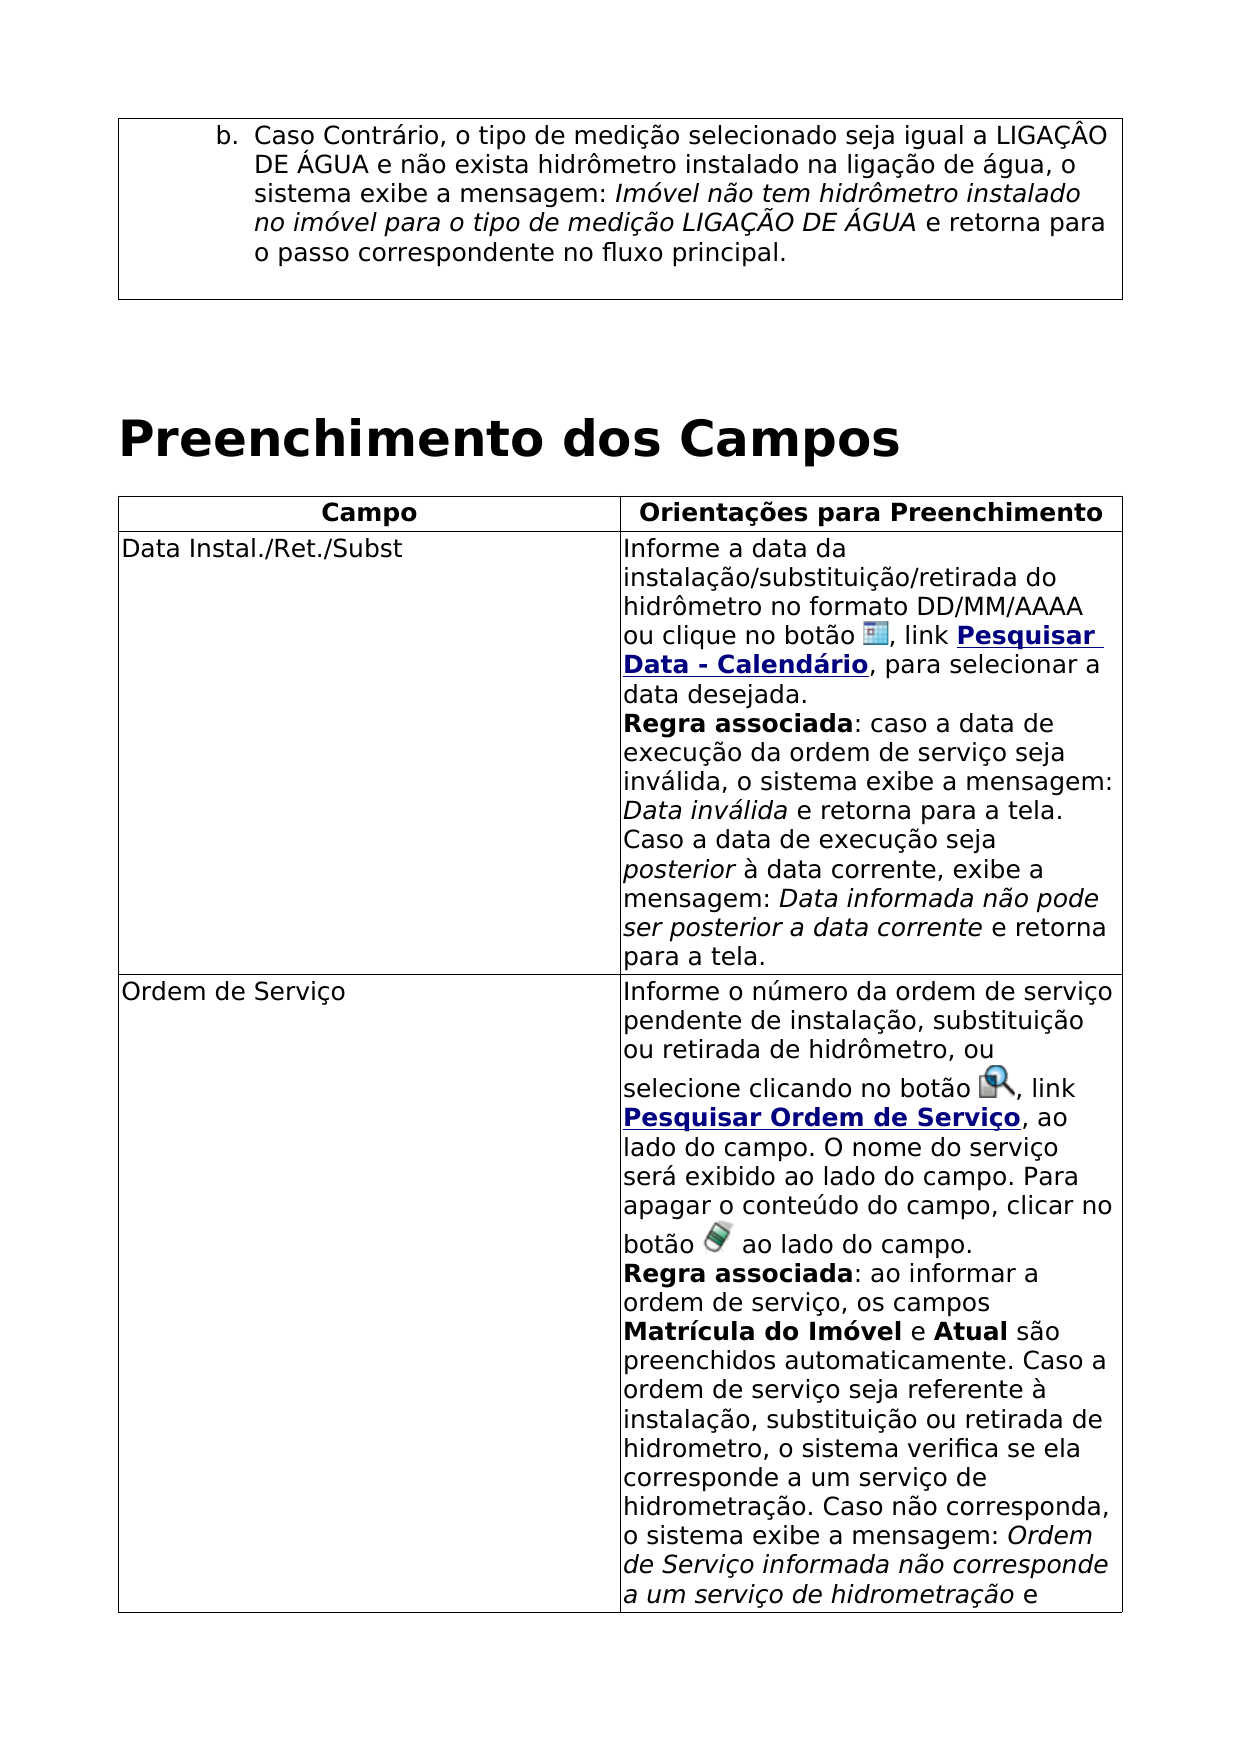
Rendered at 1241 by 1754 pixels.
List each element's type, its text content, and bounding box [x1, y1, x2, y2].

table_cell Ordem de Serviço [119, 975, 620, 1612]
table_header Orientações para Preenchimento [621, 497, 1122, 531]
picture [863, 621, 889, 645]
picture [979, 1065, 1015, 1098]
table_header Acima, informe obrigatoriamente o campo Ordem de Serviço. Feito isso, os campos Matrícula do Imóvel e Atual (com o número do hidrômetro atual) são preenchidos automaticamente. Caso a ordem de serviço seja de substituição ou instalação, o sistema habilita o campo Número do Hidrômetro Instalado. Para a CAERR, caso a ordem de serviço seja de instalação, substituição ou retirada de hidrômetro, o campo Parecer de Encerramento é visualizado. Nele, informe o parecer de encerramento atrelado à ordem. Atenção: após a inclusão, caso o usuário queira consultar o texto do parecer, basta passar o mouse sobre o número da ordem de serviço para visualizar um HINT contendo o texto do parecer. Para detalhes sobre o preenchimento dos demais campos clique AQUI. Esse procedimento pode ser chamado pela funcionalidade que encerra a ordem de serviço. Neste caso, o número da ordem é exibido e não é permitida alteração. Depois de preencher todos os campos necessários, clique em . Feito isso, o sistema adiciona o hidrômetro no quadro abaixo. Para retirar um hidrômetro, basta selecionar seu checkbox correspondente e clicar em . Caso queira retirar todos, clique na coluna Todos e repita o procedimento. Antes, porém, o sistema efetua algumas validações: Validar Data Execução: Caso a data de execução seja inválida, o sistema exibe a mensagem: Data inválida e retorna para o passo correspondente no fluxo principal. Caso a data de execução seja posterior à data corrente, o sistema exibe a mensagem: Data informada não pode ser posterior à data corrente e retorna para o passo correspondente no fluxo principal. Verificar Existência da Ordem de Serviço Seletiva: Caso não exista a ordem de serviço ou a ordem de serviço não seja seletiva, o sistema exibe a mensagem: Ordem de Serviço informada não existe, não é Seletiva ou não está Pendente e retorna para o passo correspondente no fluxo principal. Verificar Ordem de Serviço Hidrometração: Caso a Ordem de Serviço não corresponda a um serviço de hidrometração (instalação, substituição ou retirada de hidrômetro), o sistema exibe a mensagem: Ordem de Serviço informada não corresponde a um serviço de hidrometração e retorna para o passo correspondente no fluxo principal. Verificar Situação do Hidrômetro: Caso o número do hidrômetro informado não esteja cadastrado, o sistema exibe a mensagem: Hidrômetro Inexistente e retorna para o passo correspondente no fluxo principal. Caso o hidrômetro informado esteja com a situação diferente de DISPONÍVEL, o sistema exibe a mensagem: Hidrômetro com situação « » não pode ser instalado e retorna para o passo correspondente no fluxo principal. Caso tenha local de armazenagem na localidade do imóvel e o hidrômetro informado não esteja armazenado no local de instalação da localidade do imóvel onde está sendo instalado, o sistema exibe a mensagem: Hidrômetro informado não está armazenado na unidade do imóvel e retornar para o passo correspondente no fluxo principal. Verificar a Existência de Hidrômetro no Imóvel/Ligação de água: Caso o tipo de medição informada seja igual a POÇO e não exista hidrômetro instalado no imóvel, o sistema exibe a mensagem: Imóvel não tem hidrômetro instalado para o tipo de medição POÇO e retorna para o passo correspondente no fluxo principal. Caso Contrário, o tipo de medição selecionado seja igual a LIGAÇÂO DE ÁGUA e não exista hidrômetro instalado na ligação de água, o sistema exibe a mensagem: Imóvel não tem hidrômetro instalado no imóvel para o tipo de medição LIGAÇÃO DE ÁGUA e retorna para o passo correspondente no fluxo principal. [119, 119, 1122, 299]
picture [702, 1220, 734, 1254]
table_cell Informe o número da ordem de serviço pendente de instalação, substituição ou retirada de hidrômetro, ou selecione clicando no botão , link Pesquisar Ordem de Serviço, ao lado do campo. O nome do serviço será exibido ao lado do campo. Para apagar o conteúdo do campo, clicar no botão ao lado do campo. Regra associada: ao informar a ordem de serviço, os campos Matrícula do Imóvel e Atual são preenchidos automaticamente. Caso a ordem de serviço seja referente à instalação, substituição ou retirada de hidrometro, o sistema verifica se ela corresponde a um serviço de hidrometração. Caso não corresponda, o sistema exibe a mensagem: Ordem de Serviço informada não corresponde a um serviço de hidrometração e [621, 975, 1122, 1612]
subtitle Preenchimento dos Campos [118, 410, 1122, 468]
table_cell Informe a data da instalação/substituição/retirada do hidrômetro no formato DD/MM/AAAA ou clique no botão , link Pesquisar Data - Calendário, para selecionar a data desejada. Regra associada: caso a data de execução da ordem de serviço seja inválida, o sistema exibe a mensagem: Data inválida e retorna para a tela. Caso a data de execução seja posterior à data corrente, exibe a mensagem: Data informada não pode ser posterior a data corrente e retorna para a tela. [621, 532, 1122, 974]
table_cell Data Instal./Ret./Subst [119, 532, 620, 974]
table_header Campo [119, 497, 620, 531]
